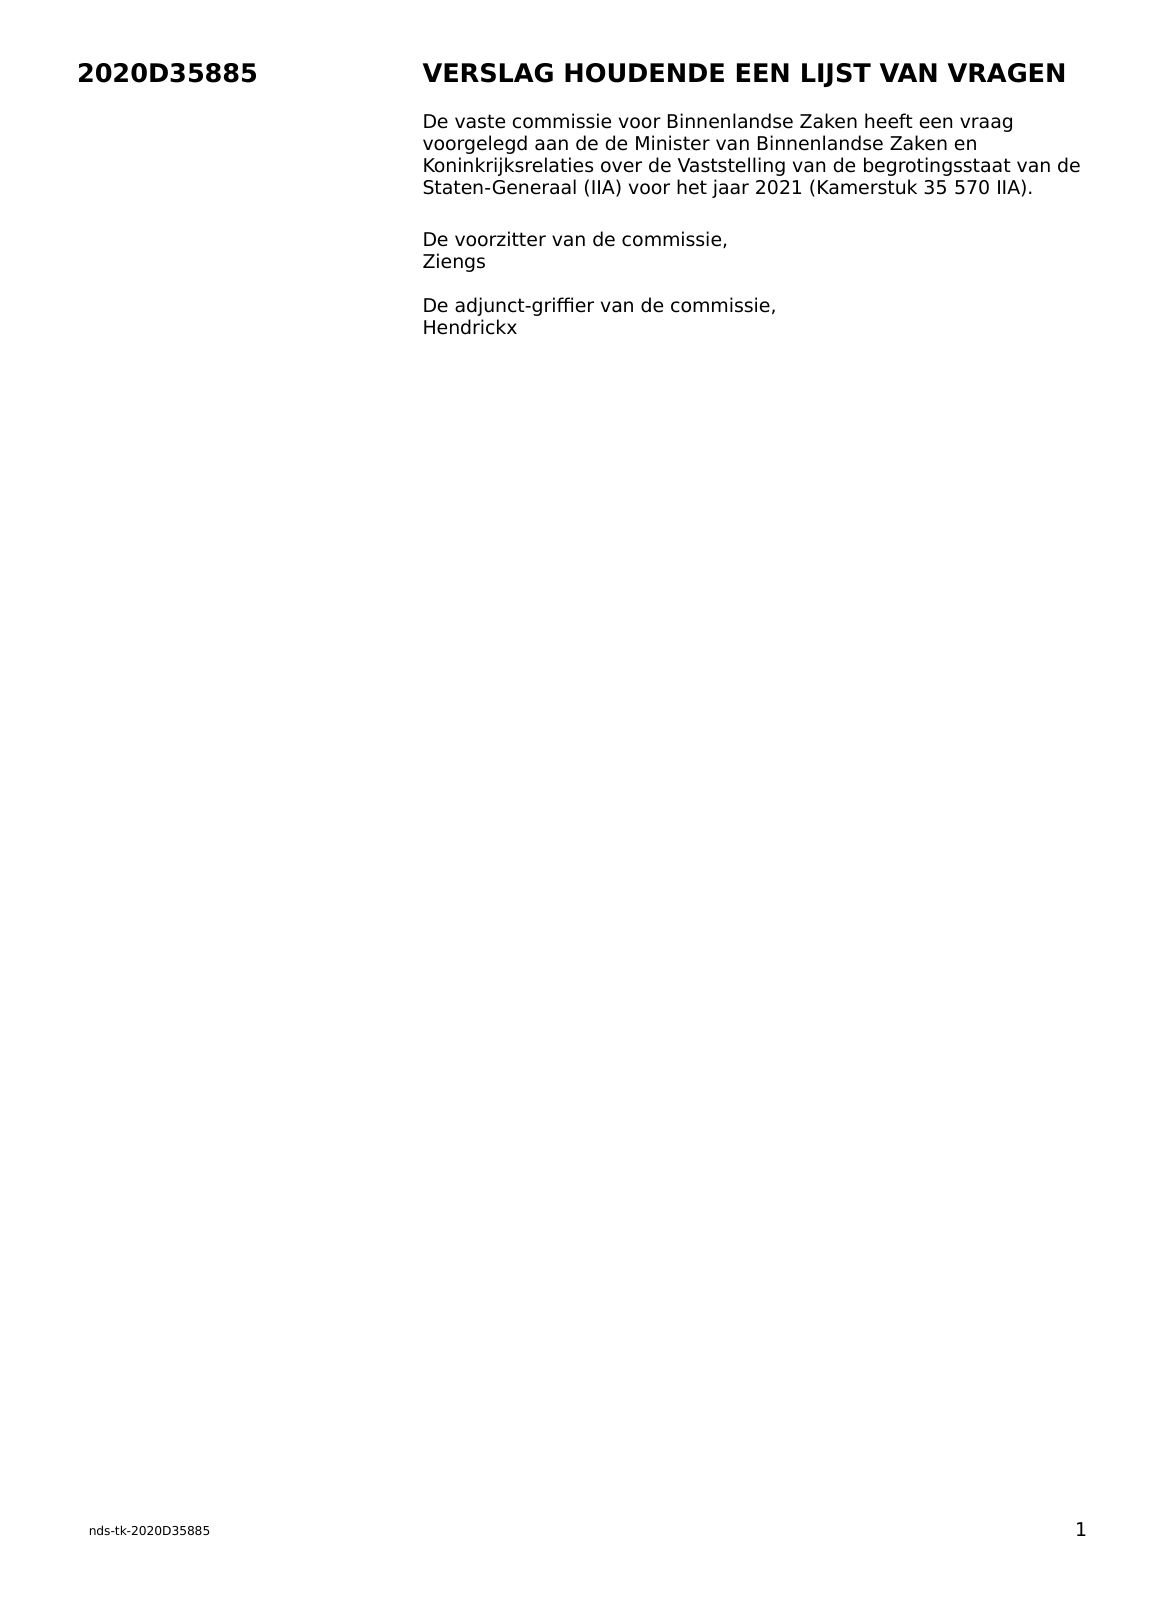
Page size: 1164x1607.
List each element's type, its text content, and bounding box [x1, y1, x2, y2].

text De voorzitter van de commissie, Ziengs [422, 229, 1087, 273]
text De adjunct-griffier van de commissie, Hendrickx [422, 295, 1087, 339]
text 2020D35885 VERSLAG HOUDENDE EEN LIJST VAN VRAGEN [77, 59, 1087, 89]
text nds-tk-2020D35885 [88, 1524, 323, 1538]
text De vaste commissie voor Binnenlandse Zaken heeft een vraag voorgelegd aan de de Minister van Binnenlandse Zaken en Koninkrijksrelaties over de Vaststelling van de begrotingsstaat van de Staten-Generaal (IIA) voor het jaar 2021 (Kamerstuk 35 570 IIA). [422, 111, 1087, 199]
